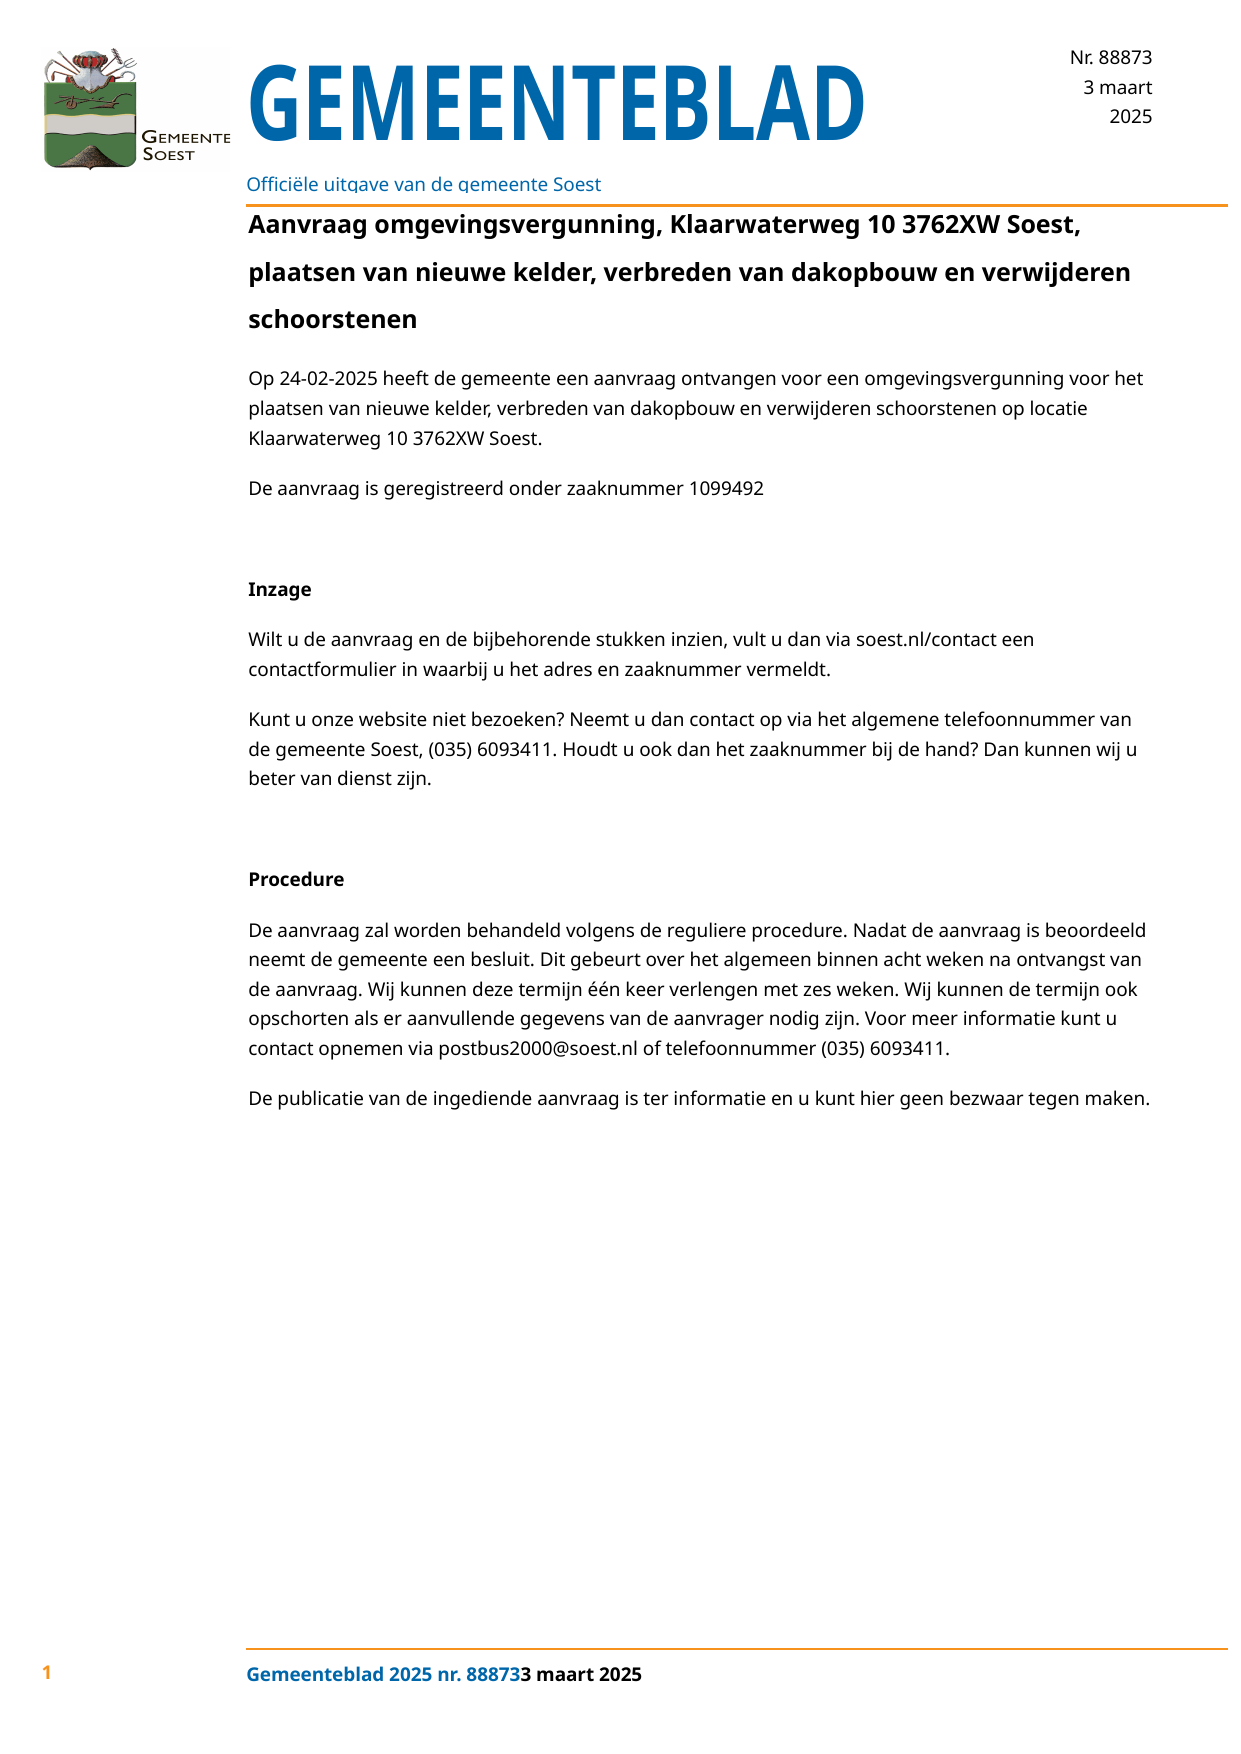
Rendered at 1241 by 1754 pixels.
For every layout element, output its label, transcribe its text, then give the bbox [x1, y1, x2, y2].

text Procedure [248, 866, 1152, 892]
text Wilt u de aanvraag en de bijbehorende stukken inzien, vult u dan via soest.nl/contact een contactformulier in waarbij u het adres en zaaknummer vermeldt. [248, 626, 1152, 682]
text Op 24-02-2025 heeft de gemeente een aanvraag ontvangen voor een omgevingsvergunning voor het plaatsen van nieuwe kelder, verbreden van dakopbouw en verwijderen schoorstenen op locatie Klaarwaterweg 10 3762XW Soest. [248, 366, 1152, 450]
picture [41, 47, 231, 172]
text De aanvraag is geregistreerd onder zaaknummer 1099492 [248, 475, 1152, 501]
text De publicatie van de ingediende aanvraag is ter informatie en u kunt hier geen bezwaar tegen maken. [248, 1086, 1152, 1111]
text Aanvraag omgevingsvergunning, Klaarwaterweg 10 3762XW Soest, plaatsen van nieuwe kelder, verbreden van dakopbouw en verwijderen schoorstenen [248, 207, 1152, 336]
text De aanvraag zal worden behandeld volgens de reguliere procedure. Nadat de aanvraag is beoordeeld neemt de gemeente een besluit. Dit gebeurt over het algemeen binnen acht weken na ontvangst van de aanvraag. Wij kunnen deze termijn één keer verlengen met zes weken. Wij kunnen de termijn ook opschorten als er aanvullende gegevens van de aanvrager nodig zijn. Voor meer informatie kunt u contact opnemen via postbus2000@soest.nl of telefoonnummer (035) 6093411. [248, 917, 1152, 1061]
text Inzage [248, 576, 1152, 602]
text Kunt u onze website niet bezoeken? Neemt u dan contact op via het algemene telefoonnummer van de gemeente Soest, (035) 6093411. Houdt u ook dan het zaaknummer bij de hand? Dan kunnen wij u beter van dienst zijn. [248, 706, 1152, 791]
